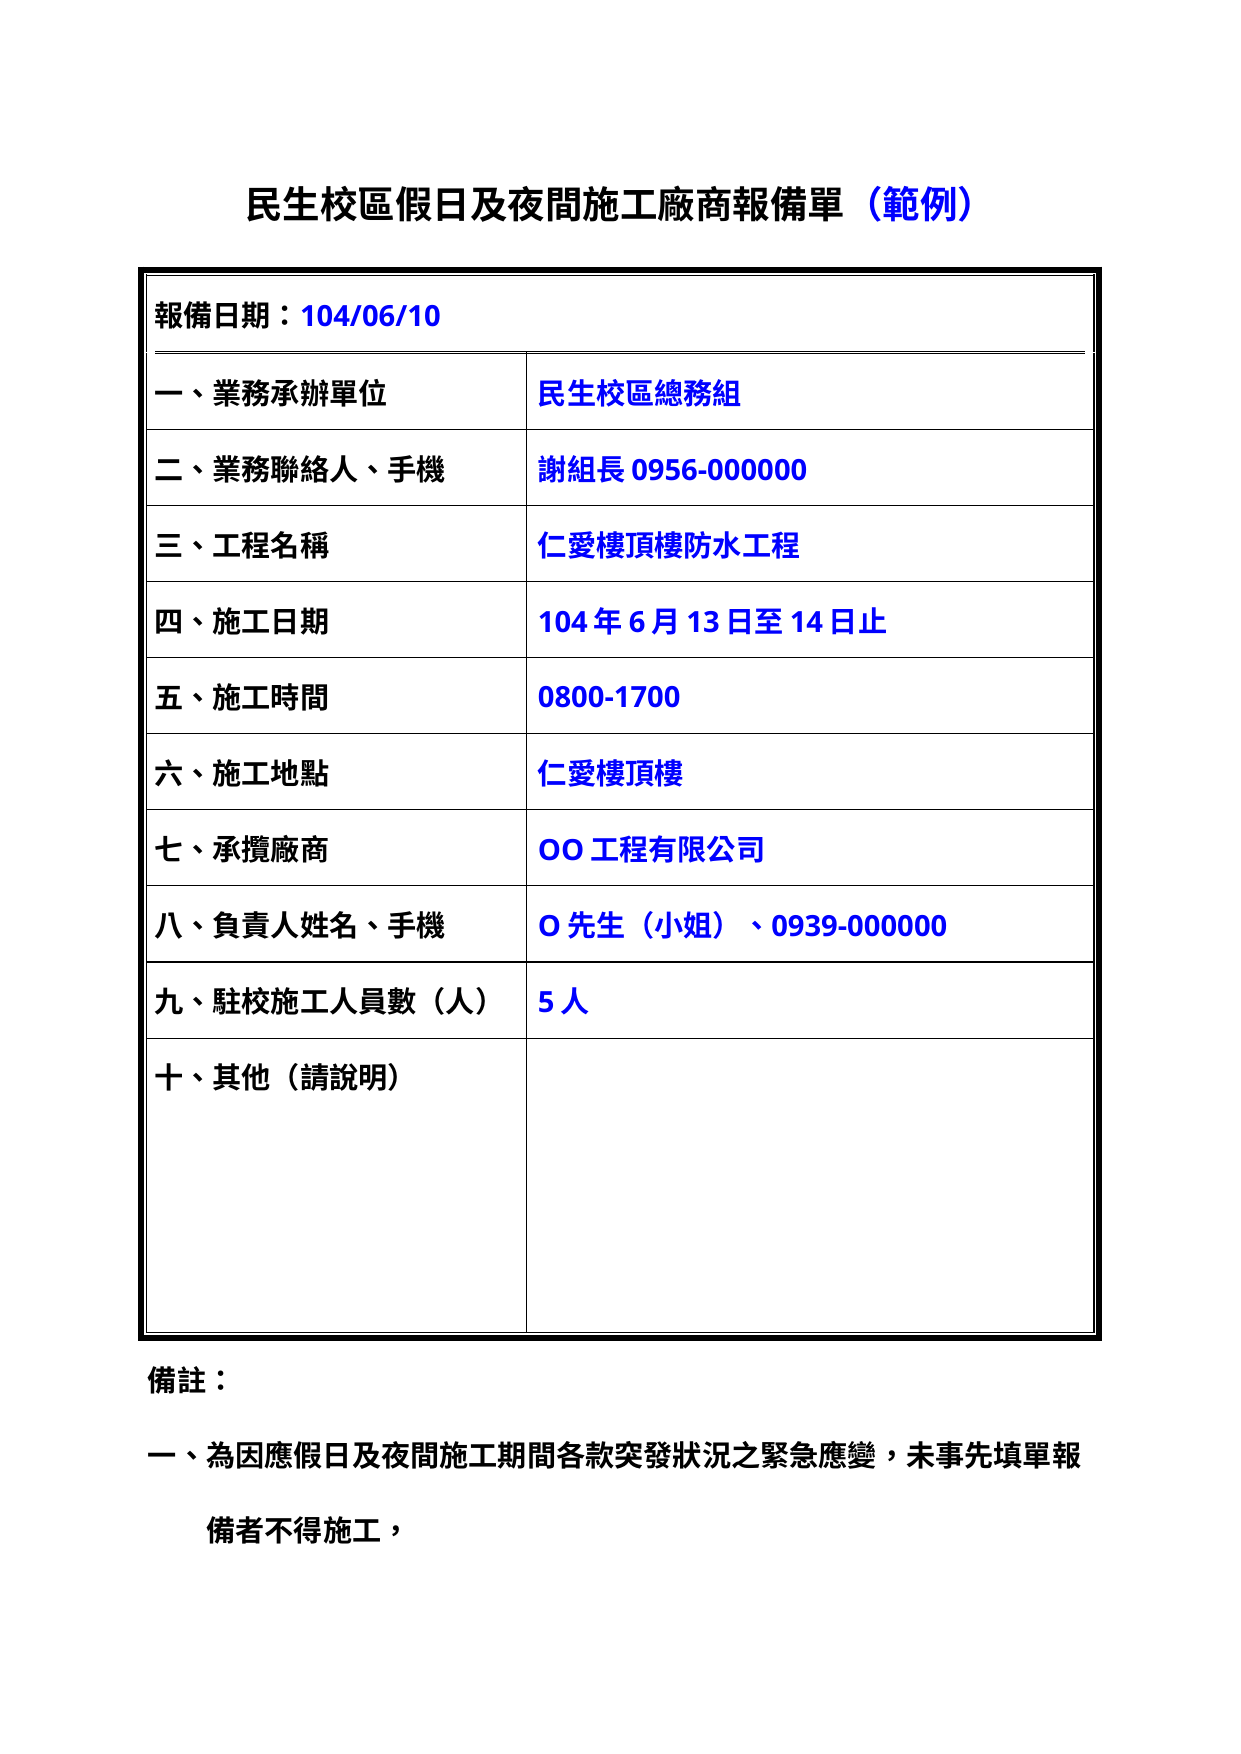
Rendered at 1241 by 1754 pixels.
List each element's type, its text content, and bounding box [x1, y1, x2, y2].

table_cell 三、工程名稱 [147, 506, 526, 581]
table_cell 104年6月13日至14日止 [527, 582, 1093, 657]
table_cell 十、其他（請說明） [147, 1039, 526, 1332]
table_cell OO工程有限公司 [527, 810, 1093, 885]
table_cell 5人 [527, 963, 1093, 1037]
table_cell [527, 1039, 1093, 1332]
table_cell 民生校區總務組 [527, 351, 1096, 429]
table_header 報備日期：104/06/10 [147, 276, 1093, 351]
table_cell 八、負責人姓名、手機 [147, 886, 526, 961]
text 一、為因應假日及夜間施工期間各款突發狀況之緊急應變，未事先填單報備者不得施工， [148, 1416, 1092, 1566]
table_cell 四、施工日期 [147, 582, 526, 657]
table_cell 仁愛樓頂樓 [527, 734, 1093, 809]
text 民生校區假日及夜間施工廠商報備單（範例） [148, 164, 1092, 239]
table_cell 謝組長0956-000000 [527, 430, 1093, 505]
table_cell 0800-1700 [527, 658, 1093, 733]
table_cell 五、施工時間 [147, 658, 526, 733]
table_cell 仁愛樓頂樓防水工程 [527, 506, 1093, 581]
table_cell 七、承攬廠商 [147, 810, 526, 885]
text 備註： [148, 1341, 1092, 1416]
table_cell 九、駐校施工人員數（人） [147, 963, 526, 1037]
table_cell 二、業務聯絡人、手機 [147, 430, 526, 505]
table_cell 六、施工地點 [147, 734, 526, 809]
table_cell O先生（小姐）、0939-000000 [527, 886, 1093, 961]
table_cell 一、業務承辦單位 [144, 351, 526, 429]
